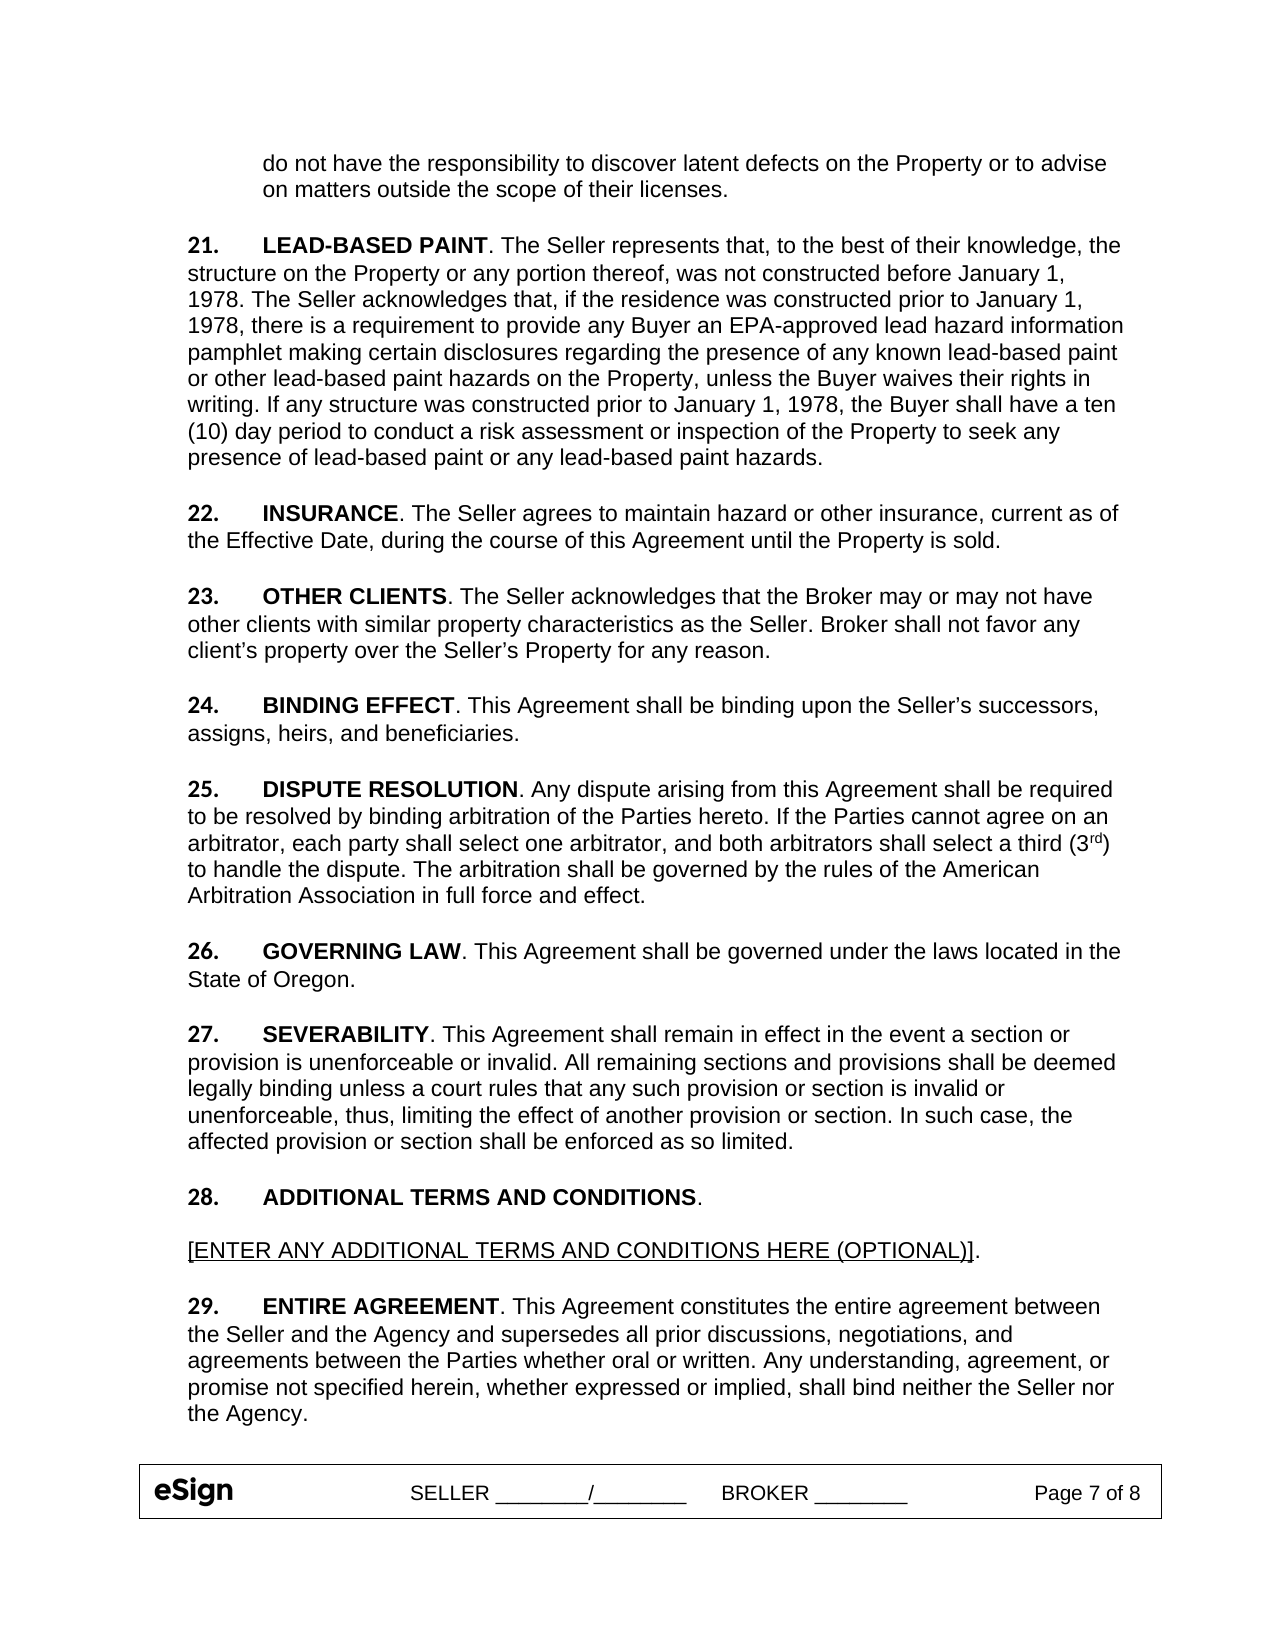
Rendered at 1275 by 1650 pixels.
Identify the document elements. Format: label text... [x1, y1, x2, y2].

list BINDING EFFECT. This Agreement shall be binding upon the Seller’s successors, assigns, heirs, and beneficiaries. [187, 689, 1125, 746]
list do not have the responsibility to discover latent defects on the Property or to advise on matters outside the scope of their licenses. [225, 150, 1125, 203]
list ENTIRE AGREEMENT. This Agreement constitutes the entire agreement between the Seller and the Agency and supersedes all prior discussions, negotiations, and agreements between the Parties whether oral or written. Any understanding, agreement, or promise not specified herein, whether expressed or implied, shall bind neither the Seller nor the Agency. [187, 1290, 1125, 1426]
list GOVERNING LAW. This Agreement shall be governed under the laws located in the State of Oregon. [187, 935, 1125, 992]
list ADDITIONAL TERMS AND CONDITIONS. [187, 1181, 1125, 1211]
list INSURANCE. The Seller agrees to maintain hazard or other insurance, current as of the Effective Date, during the course of this Agreement until the Property is sold. [187, 497, 1125, 554]
list [ENTER ANY ADDITIONAL TERMS AND CONDITIONS HERE (OPTIONAL)]. [187, 1237, 1125, 1264]
list LEAD-BASED PAINT. The Seller represents that, to the best of their knowledge, the structure on the Property or any portion thereof, was not constructed before January 1, 1978. The Seller acknowledges that, if the residence was constructed prior to January 1, 1978, there is a requirement to provide any Buyer an EPA-approved lead hazard information pamphlet making certain disclosures regarding the presence of any known lead-based paint or other lead-based paint hazards on the Property, unless the Buyer waives their rights in writing. If any structure was constructed prior to January 1, 1978, the Buyer shall have a ten (10) day period to conduct a risk assessment or inspection of the Property to seek any presence of lead-based paint or any lead-based paint hazards. [187, 229, 1125, 470]
list DISPUTE RESOLUTION. Any dispute arising from this Agreement shall be required to be resolved by binding arbitration of the Parties hereto. If the Parties cannot agree on an arbitrator, each party shall select one arbitrator, and both arbitrators shall select a third (3rd) to handle the dispute. The arbitration shall be governed by the rules of the American Arbitration Association in full force and effect. [187, 773, 1125, 909]
list OTHER CLIENTS. The Seller acknowledges that the Broker may or may not have other clients with similar property characteristics as the Seller. Broker shall not favor any client’s property over the Seller’s Property for any reason. [187, 580, 1125, 663]
list SEVERABILITY. This Agreement shall remain in effect in the event a section or provision is unenforceable or invalid. All remaining sections and provisions shall be deemed legally binding unless a court rules that any such provision or section is invalid or unenforceable, thus, limiting the effect of another provision or section. In such case, the affected provision or section shall be enforced as so limited. [187, 1018, 1125, 1154]
